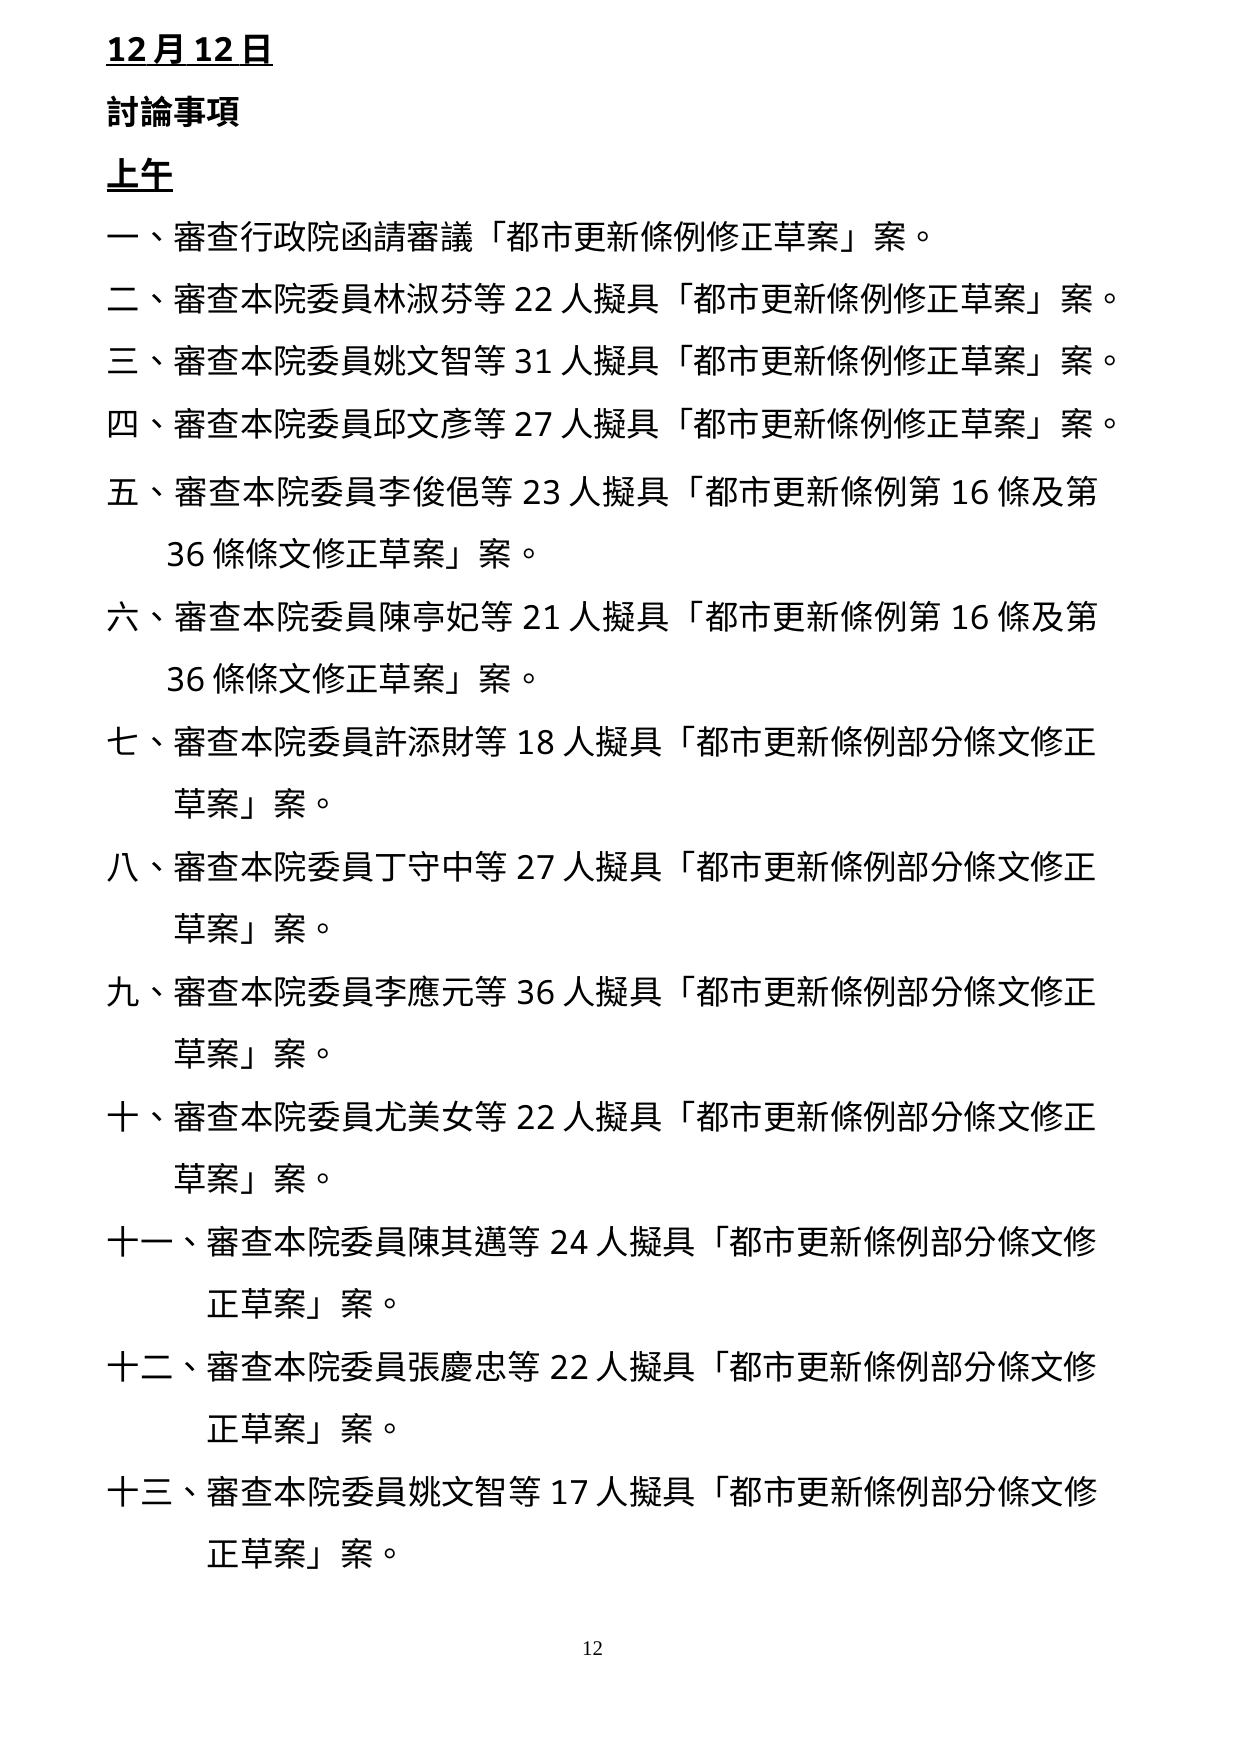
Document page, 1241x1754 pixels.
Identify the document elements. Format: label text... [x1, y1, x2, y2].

text 十三、審查本院委員姚文智等17人擬具「都市更新條例部分條文修正草案」案。 [106, 1448, 1098, 1573]
text 八、審查本院委員丁守中等27人擬具「都市更新條例部分條文修正草案」案。 [106, 823, 1098, 948]
text 七、審查本院委員許添財等18人擬具「都市更新條例部分條文修正草案」案。 [106, 698, 1098, 823]
text 三、審查本院委員姚文智等31人擬具「都市更新條例修正草案」案。 [106, 318, 1098, 380]
text 十二、審查本院委員張慶忠等22人擬具「都市更新條例部分條文修正草案」案。 [106, 1323, 1098, 1448]
text 上午 [106, 130, 1098, 193]
text 12月12日 [106, 5, 1098, 68]
text 十、審查本院委員尤美女等22人擬具「都市更新條例部分條文修正草案」案。 [106, 1073, 1098, 1198]
text 討論事項 [106, 68, 1098, 130]
text 九、審查本院委員李應元等36人擬具「都市更新條例部分條文修正草案」案。 [106, 948, 1098, 1073]
text 二、審查本院委員林淑芬等22人擬具「都市更新條例修正草案」案。 [106, 255, 1098, 318]
text 六、審查本院委員陳亭妃等21人擬具「都市更新條例第16條及第36條條文修正草案」案。 [106, 573, 1098, 698]
text 四、審查本院委員邱文彥等27人擬具「都市更新條例修正草案」案。 [106, 380, 1098, 443]
text 一、審查行政院函請審議「都市更新條例修正草案」案。 [106, 193, 1098, 255]
text 五、審查本院委員李俊俋等23人擬具「都市更新條例第16條及第36條條文修正草案」案。 [106, 448, 1098, 573]
text 十一、審查本院委員陳其邁等24人擬具「都市更新條例部分條文修正草案」案。 [106, 1198, 1098, 1323]
